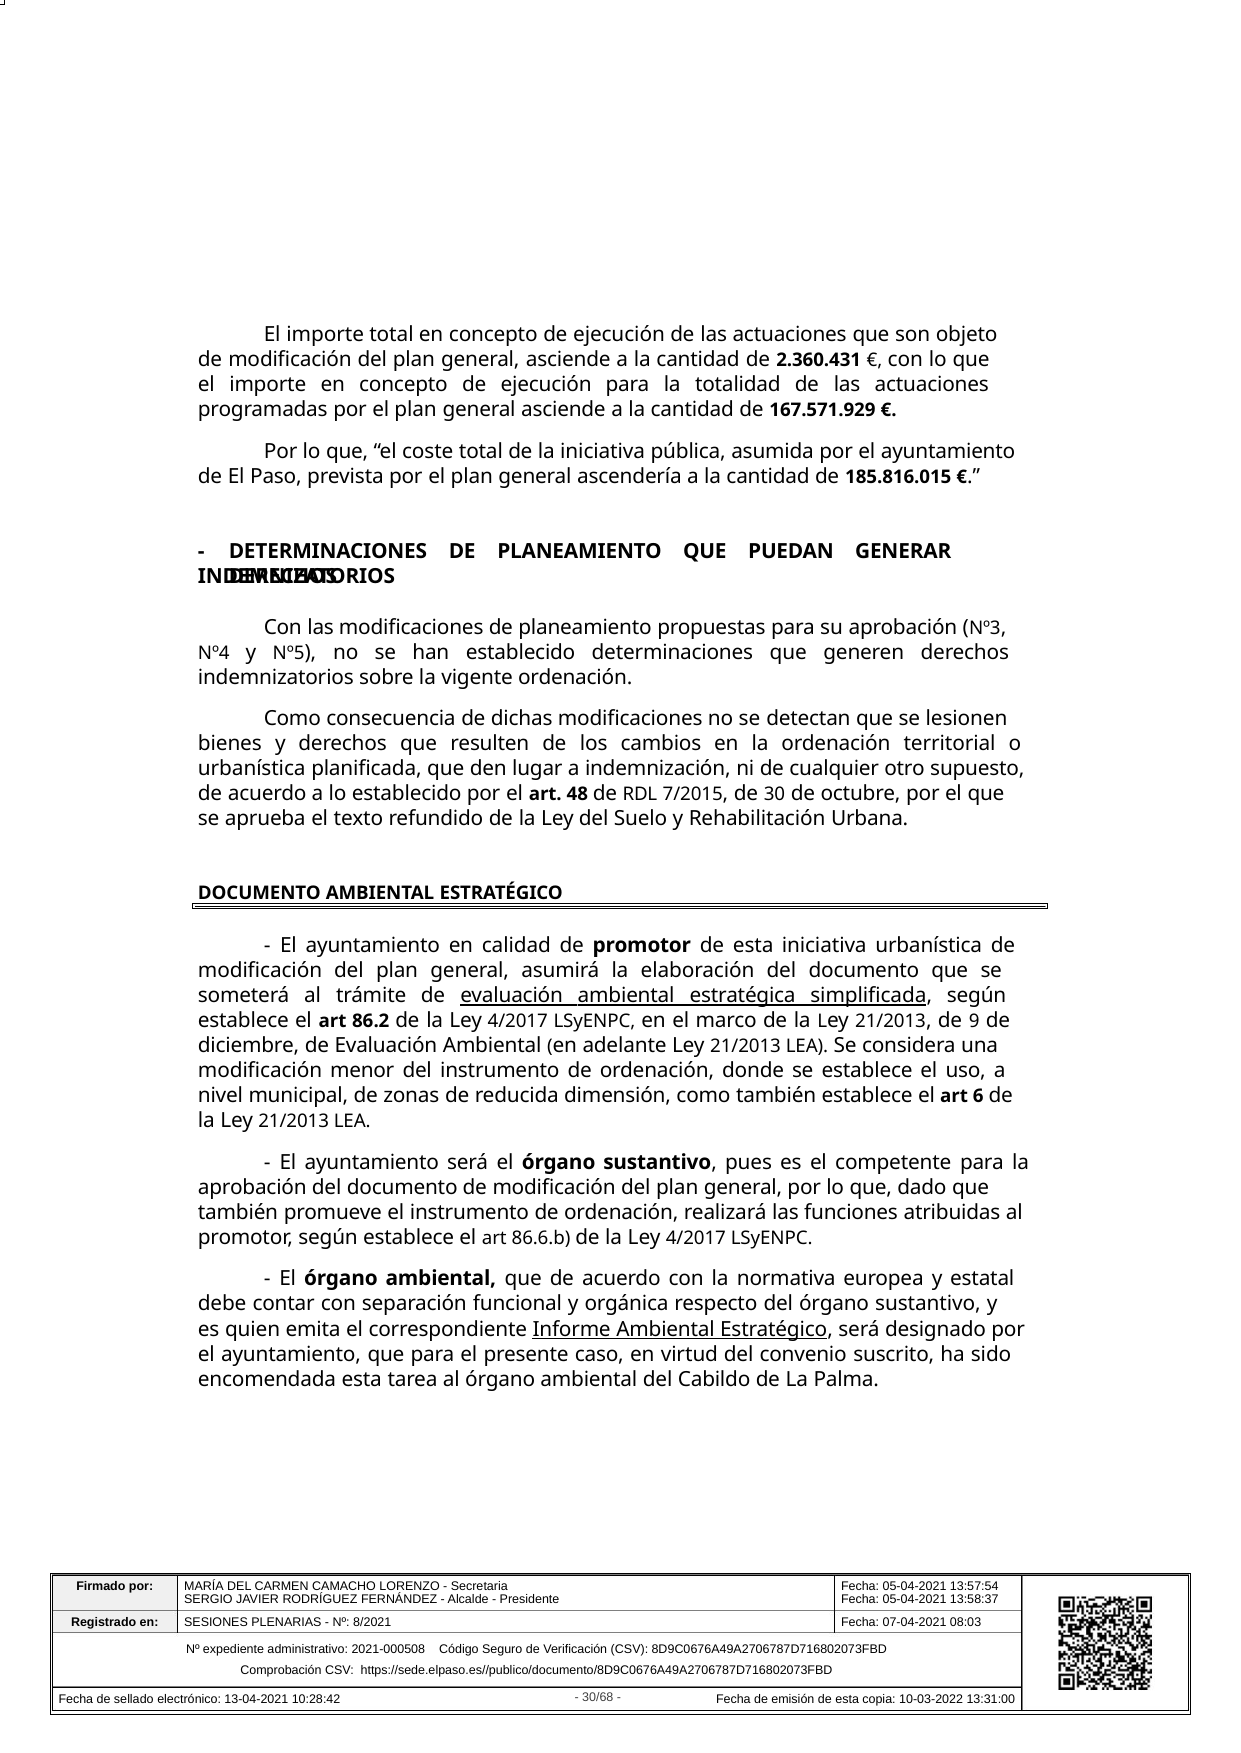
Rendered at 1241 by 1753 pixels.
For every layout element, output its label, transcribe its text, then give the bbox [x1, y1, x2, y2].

text El órgano ambiental, que de acuerdo con la normativa europea y estatal [279, 1266, 1068, 1291]
text promotor, según establece el art 86.6.b) de la Ley 4/2017 LSyENPC. [198, 1225, 1068, 1249]
text El ayuntamiento será el órgano sustantivo, pues es el competente para la [279, 1149, 1068, 1174]
text SERGIO JAVIER RODRÍGUEZ FERNÁNDEZ - Alcalde - Presidente [184, 1593, 586, 1607]
text Registrado en: [71, 1615, 177, 1629]
text bienes y derechos que resulten de los cambios en la ordenación territorial o [198, 731, 1068, 755]
text debe contar con separación funcional y orgánica respecto del órgano sustantivo, y [198, 1291, 1068, 1316]
text DOCUMENTO AMBIENTAL ESTRATÉGICO [198, 882, 572, 904]
text El importe total en concepto de ejecución de las actuaciones que son objeto [264, 322, 1068, 346]
text de acuerdo a lo establecido por el art. 48 de RDL 7/2015, de 30 de octubre, por el que [198, 781, 1068, 805]
text el ayuntamiento, que para el presente caso, en virtud del convenio suscrito, ha sido [198, 1342, 1068, 1366]
text SESIONES PLENARIAS - Nº: 8/2021 [184, 1615, 416, 1629]
text es quien emita el correspondiente Informe Ambiental Estratégico, será designado por [198, 1316, 1068, 1341]
text aprobación del documento de modificación del plan general, por lo que, dado que [198, 1175, 1068, 1199]
text - [264, 932, 280, 957]
text también promueve el instrumento de ordenación, realizará las funciones atribuidas al [198, 1200, 1068, 1224]
text programadas por el plan general asciende a la cantidad de 167.571.929 €. [198, 397, 1068, 422]
text Fecha: 05-04-2021 13:58:37 [841, 1593, 1022, 1607]
text INDEMNIZATORIOS [198, 564, 405, 589]
text - [264, 1266, 279, 1291]
text urbanística planificada, que den lugar a indemnización, ni de cualquier otro supuesto, [198, 756, 1068, 780]
text Fecha de emisión de esta copia: 10-03-2022 13:31:00 [716, 1692, 1040, 1706]
text diciembre, de Evaluación Ambiental (en adelante Ley 21/2013 LEA). Se considera una [198, 1033, 1068, 1057]
text Como consecuencia de dichas modificaciones no se detectan que se lesionen [263, 706, 1068, 730]
text Fecha de sellado electrónico: 13-04-2021 10:28:42 [58, 1692, 365, 1706]
text se aprueba el texto refundido de la Ley del Suelo y Rehabilitación Urbana. [198, 806, 1068, 831]
text El ayuntamiento en calidad de promotor de esta iniciativa urbanística de [280, 932, 1068, 957]
text encomendada esta tarea al órgano ambiental del Cabildo de La Palma. [198, 1367, 1068, 1391]
text establece el art 86.2 de la Ley 4/2017 LSyENPC, en el marco de la Ley 21/2013, de 9 de [198, 1008, 1068, 1032]
text el importe en concepto de ejecución para la totalidad de las actuaciones [198, 372, 1068, 397]
text Firmado por: [76, 1579, 172, 1593]
text modificación del plan general, asumirá la elaboración del documento que se [198, 957, 1068, 982]
text Con las modificaciones de planeamiento propuestas para su aprobación (Nº3, [263, 614, 1068, 639]
picture [51, 1574, 1190, 1714]
text la Ley 21/2013 LEA. [198, 1108, 1068, 1133]
text DETERMINACIONES DE PLANEAMIENTO QUE PUEDAN GENERAR DERECHOS [228, 538, 1068, 588]
text - 30/68 - [574, 1691, 640, 1705]
text - [198, 538, 228, 563]
text Fecha: 05-04-2021 13:57:54 [841, 1579, 1022, 1593]
text Nº expediente administrativo: 2021-000508 Código Seguro de Verificación (CSV): 8D9C0676A49A2706787D716802073FBD [186, 1642, 913, 1656]
text de modificación del plan general, asciende a la cantidad de 2.360.431 €, con lo que [198, 347, 1068, 371]
text modificación menor del instrumento de ordenación, donde se establece el uso, a [198, 1058, 1068, 1082]
text someterá al trámite de evaluación ambiental estratégica simplificada, según [198, 982, 1068, 1007]
text indemnizatorios sobre la vigente ordenación. [198, 664, 1068, 689]
text Comprobación CSV: https://sede.elpaso.es//publico/documento/8D9C0676A49A2706787D716802073FBD [240, 1663, 913, 1677]
picture [193, 904, 1047, 908]
text nivel municipal, de zonas de reducida dimensión, como también establece el art 6 de [198, 1083, 1068, 1107]
text Fecha: 07-04-2021 08:03 [841, 1615, 1002, 1629]
text MARÍA DEL CARMEN CAMACHO LORENZO - Secretaria [184, 1579, 586, 1593]
text Por lo que, “el coste total de la iniciativa pública, asumida por el ayuntamiento [264, 438, 1068, 463]
text Nº4 y Nº5), no se han establecido determinaciones que generen derechos [198, 639, 1068, 664]
text de El Paso, prevista por el plan general ascendería a la cantidad de 185.816.015 €.” [198, 463, 1068, 488]
text - [264, 1149, 279, 1174]
